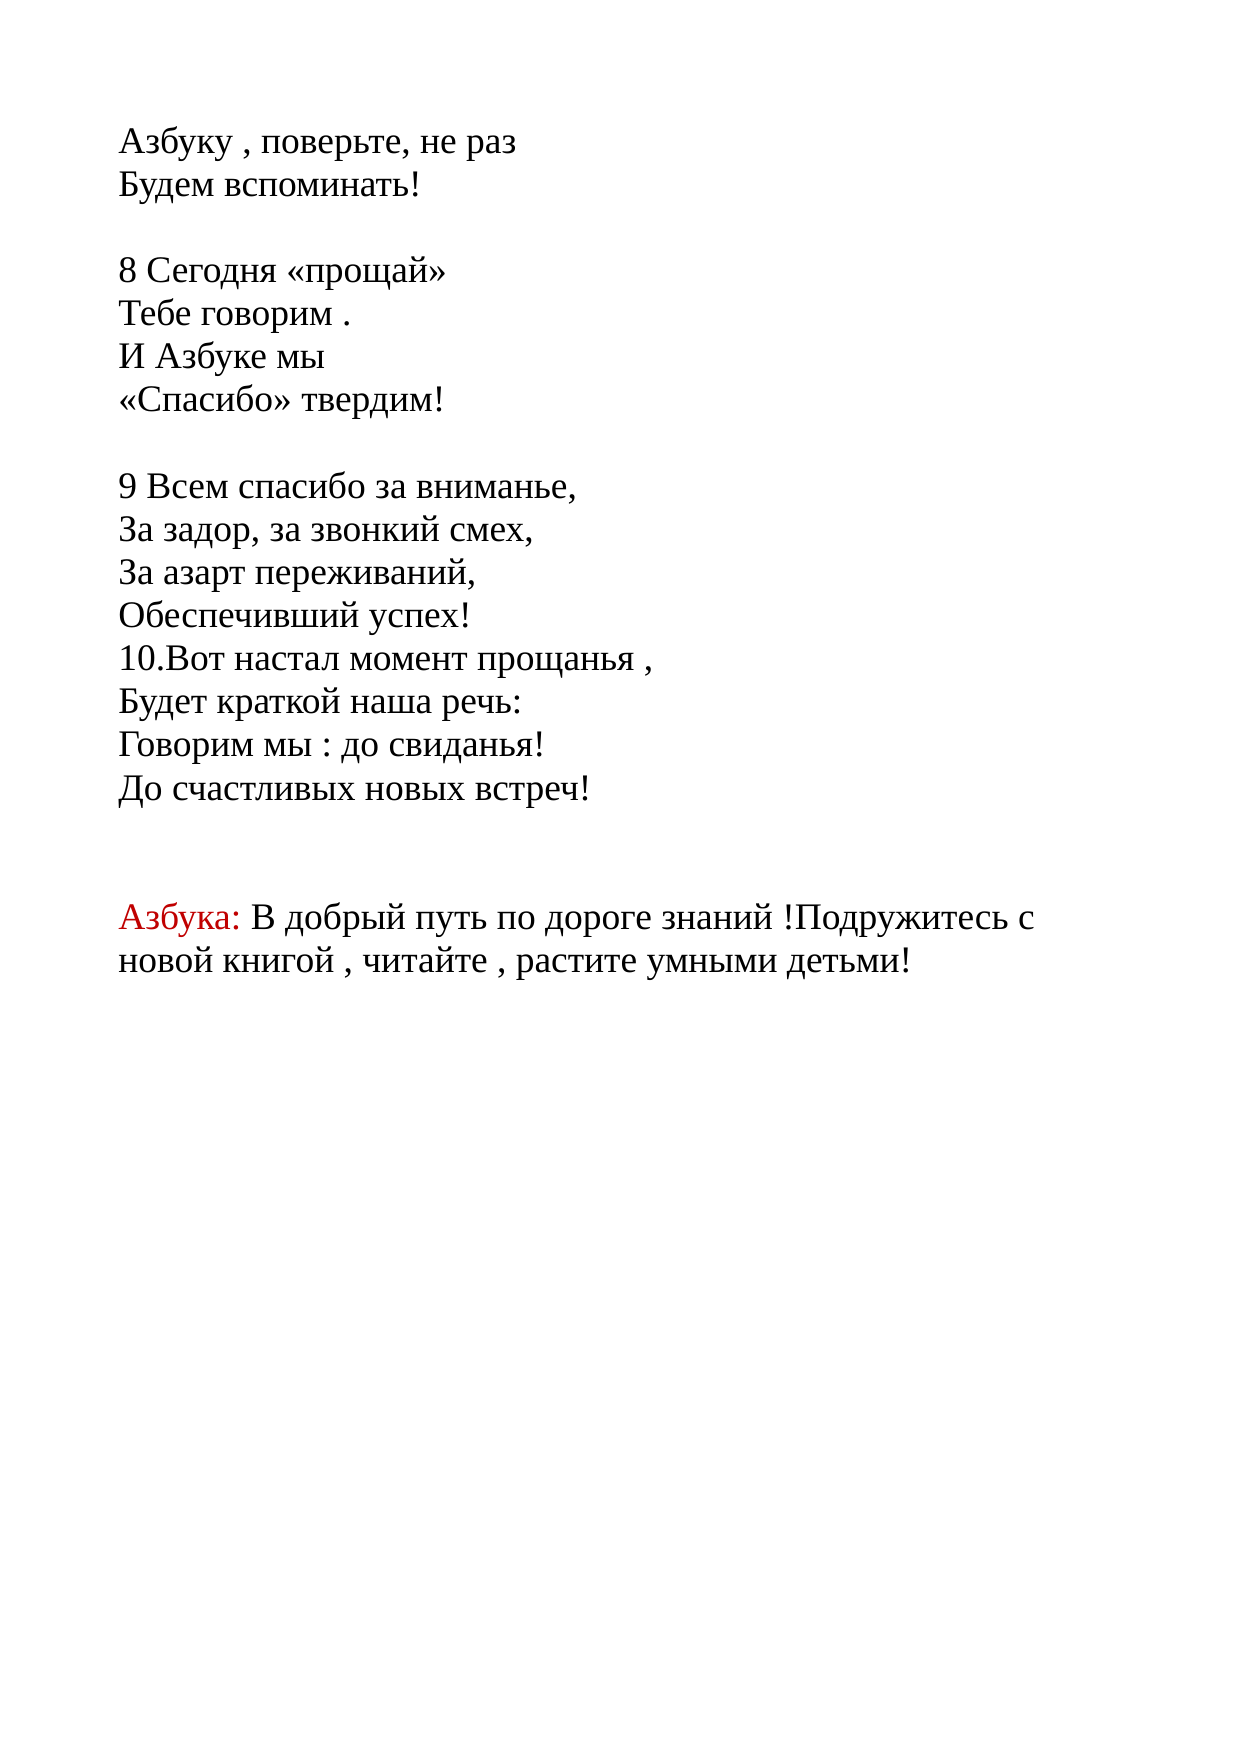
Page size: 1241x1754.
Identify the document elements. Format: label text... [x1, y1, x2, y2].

text Будем вспоминать! [118, 161, 1122, 204]
text Обеспечивший успех! [118, 592, 1122, 636]
text «Спасибо» твердим! [118, 377, 1122, 420]
text 10.Вот настал момент прощанья , [118, 636, 1122, 679]
text За задор, за звонкий смех, [118, 506, 1122, 549]
text За азарт переживаний, [118, 549, 1122, 592]
text Азбука: В добрый путь по дороге знаний !Подружитесь с новой книгой , читайте , растите умными детьми! [118, 894, 1122, 981]
text Говорим мы : до свиданья! [118, 722, 1122, 765]
text Будет краткой наша речь: [118, 679, 1122, 722]
text 8 Сегодня «прощай» [118, 247, 1122, 291]
text И Азбуке мы [118, 334, 1122, 377]
text Азбуку , поверьте, не раз [118, 118, 1122, 161]
text 9 Всем спасибо за вниманье, [118, 463, 1122, 506]
text Тебе говорим . [118, 291, 1122, 334]
text До счастливых новых встреч! [118, 765, 1122, 808]
